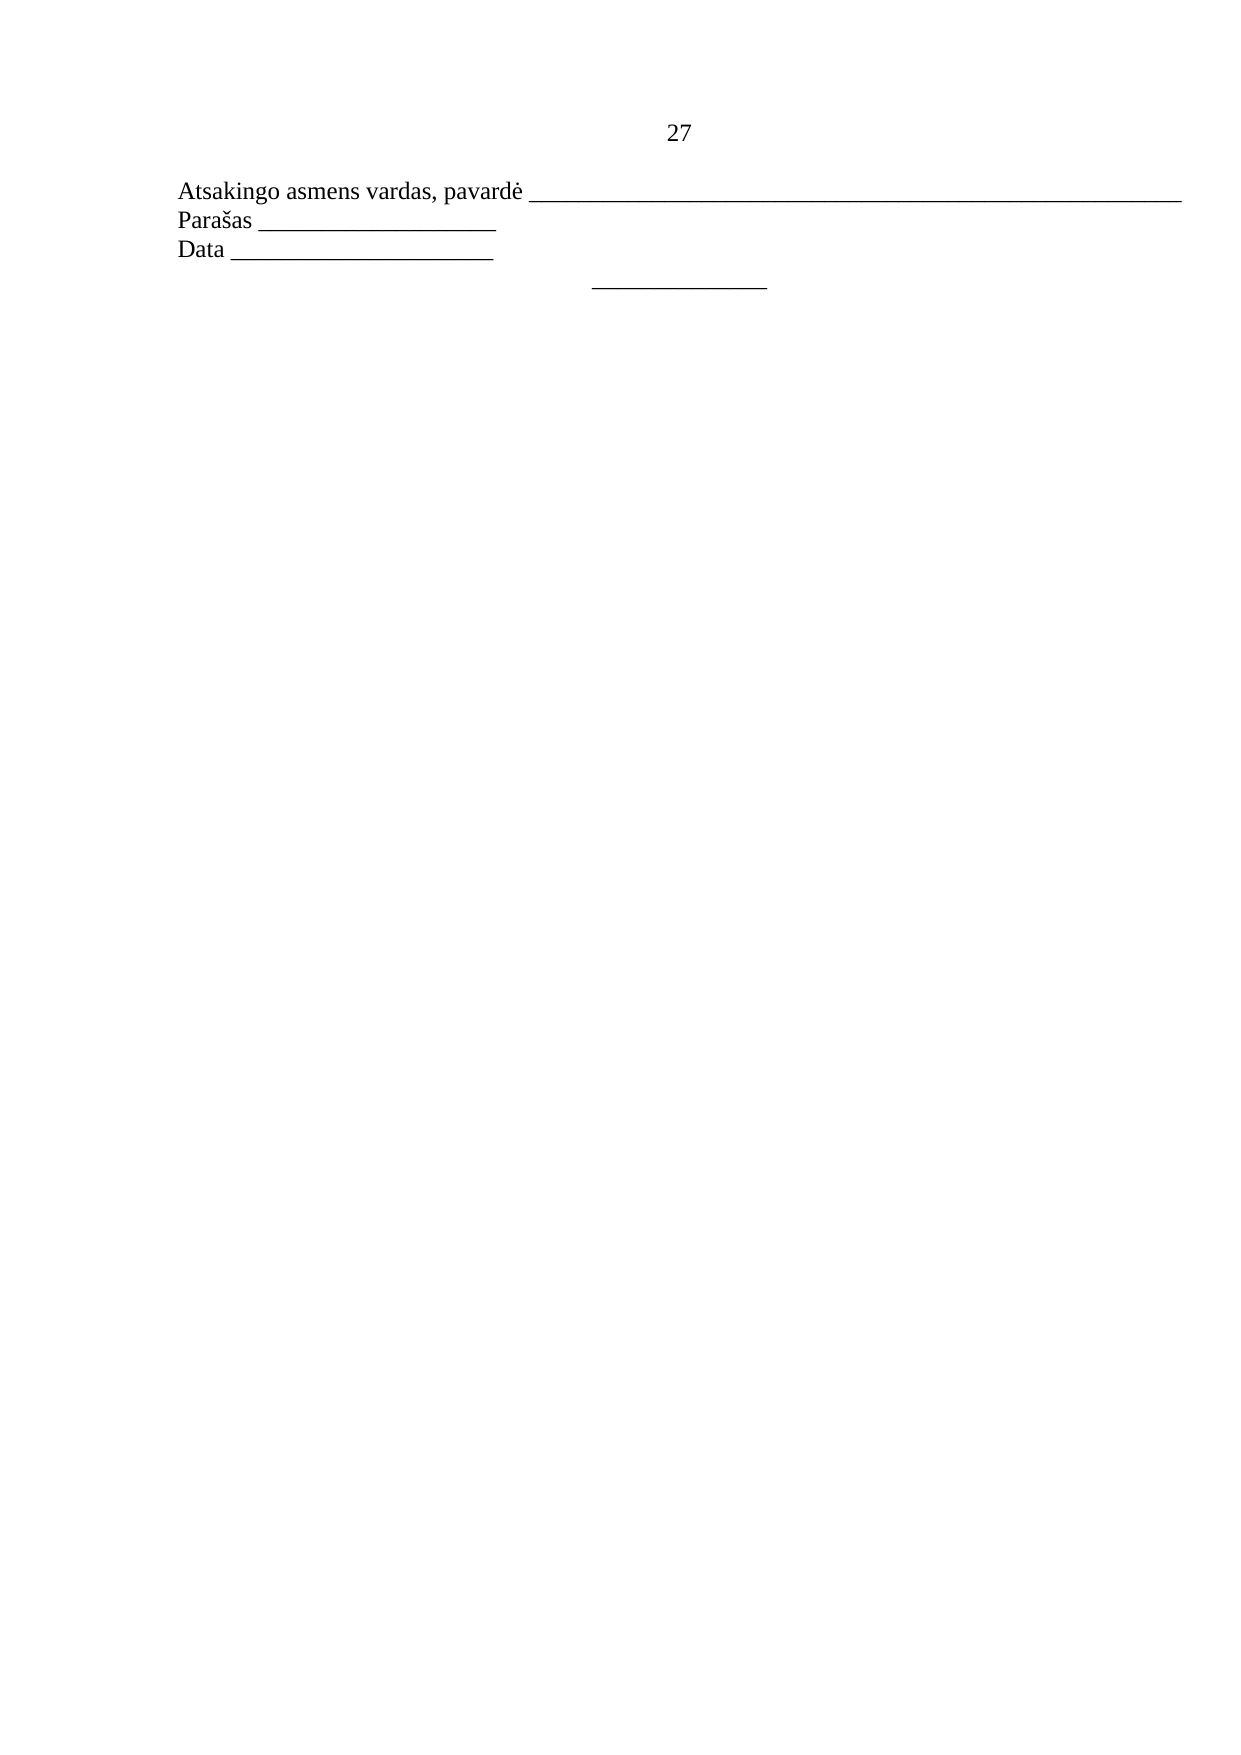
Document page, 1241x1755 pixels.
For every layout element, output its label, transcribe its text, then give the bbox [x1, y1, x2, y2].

text ______________ [177, 263, 1181, 291]
text Data _____________________ [177, 234, 1181, 263]
text Atsakingo asmens vardas, pavardė [177, 176, 1181, 205]
text Parašas ___________________ [177, 205, 1181, 234]
